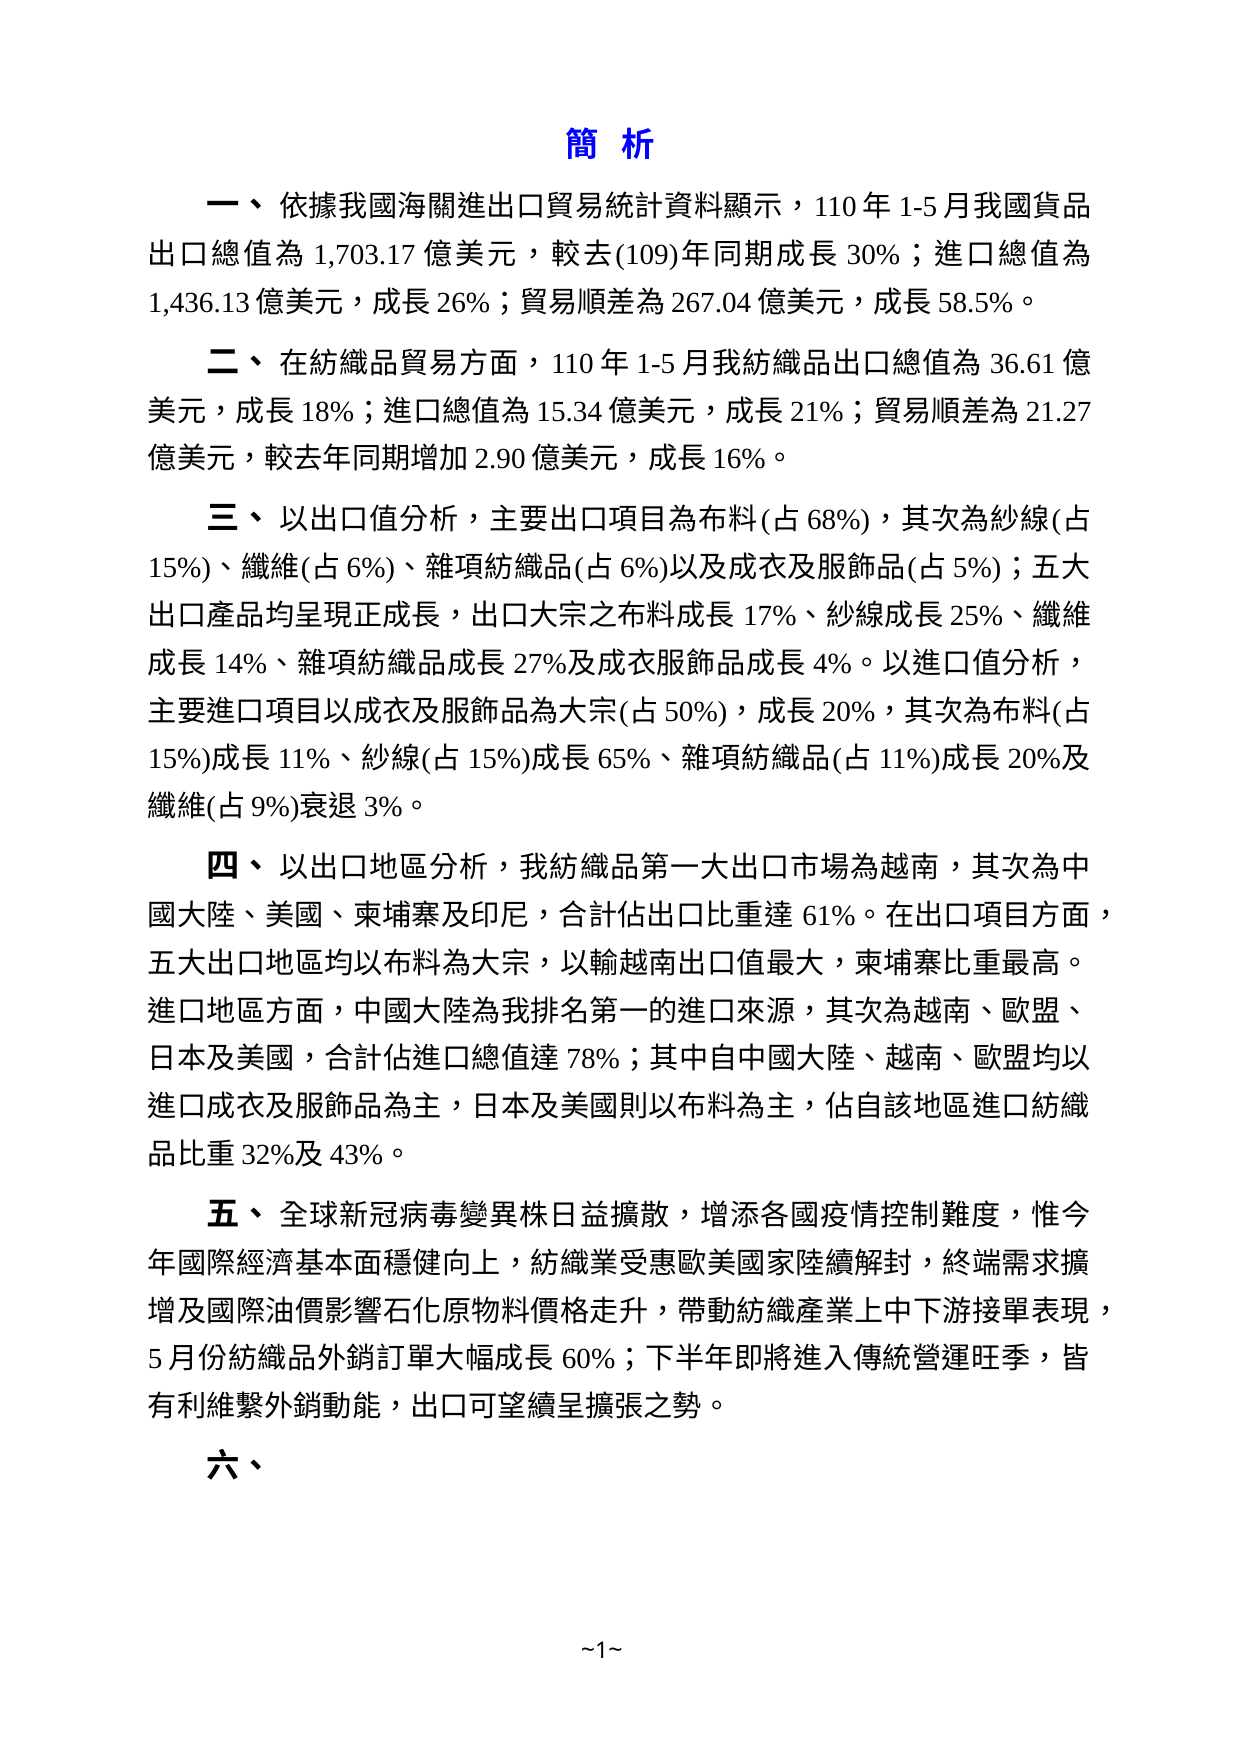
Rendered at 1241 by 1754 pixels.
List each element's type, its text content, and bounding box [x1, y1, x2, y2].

list 以出口地區分析，我紡織品第一大出口市場為越南，其次為中國大陸、美國、柬埔寨及印尼，合計佔出口比重達61%。在出口項目方面，五大出口地區均以布料為大宗，以輸越南出口值最大，柬埔寨比重最高。進口地區方面，中國大陸為我排名第一的進口來源，其次為越南、歐盟、日本及美國，合計佔進口總值達78%；其中自中國大陸、越南、歐盟均以進口成衣及服飾品為主，日本及美國則以布料為主，佔自該地區進口紡織品比重32%及43%。 [148, 839, 1091, 1174]
list 全球新冠病毒變異株日益擴散，增添各國疫情控制難度，惟今年國際經濟基本面穩健向上，紡織業受惠歐美國家陸續解封，終端需求擴增及國際油價影響石化原物料價格走升，帶動紡織產業上中下游接單表現，5月份紡織品外銷訂單大幅成長60%；下半年即將進入傳統營運旺季，皆有利維繫外銷動能，出口可望續呈擴張之勢。 [148, 1187, 1091, 1426]
list 以出口值分析，主要出口項目為布料(占68%)，其次為紗線(占15%)、纖維(占6%)、雜項紡織品(占6%)以及成衣及服飾品(占5%)；五大出口產品均呈現正成長，出口大宗之布料成長17%、紗線成長25%、纖維成長14%、雜項紡織品成長27%及成衣服飾品成長4%。以進口值分析，主要進口項目以成衣及服飾品為大宗(占50%)，成長20%，其次為布料(占15%)成長11%、紗線(占15%)成長65%、雜項紡織品(占11%)成長20%及纖維(占9%)衰退3%。 [148, 491, 1091, 826]
text 簡 析 [141, 116, 1078, 166]
list 依據我國海關進出口貿易統計資料顯示，110年1-5月我國貨品出口總值為1,703.17億美元，較去(109)年同期成長30%；進口總值為1,436.13億美元，成長26%；貿易順差為267.04億美元，成長58.5%。 [148, 178, 1091, 322]
list 在紡織品貿易方面，110年1-5月我紡織品出口總值為36.61億美元，成長18%；進口總值為15.34億美元，成長21%；貿易順差為21.27億美元，較去年同期增加2.90億美元，成長16%。 [148, 335, 1091, 478]
